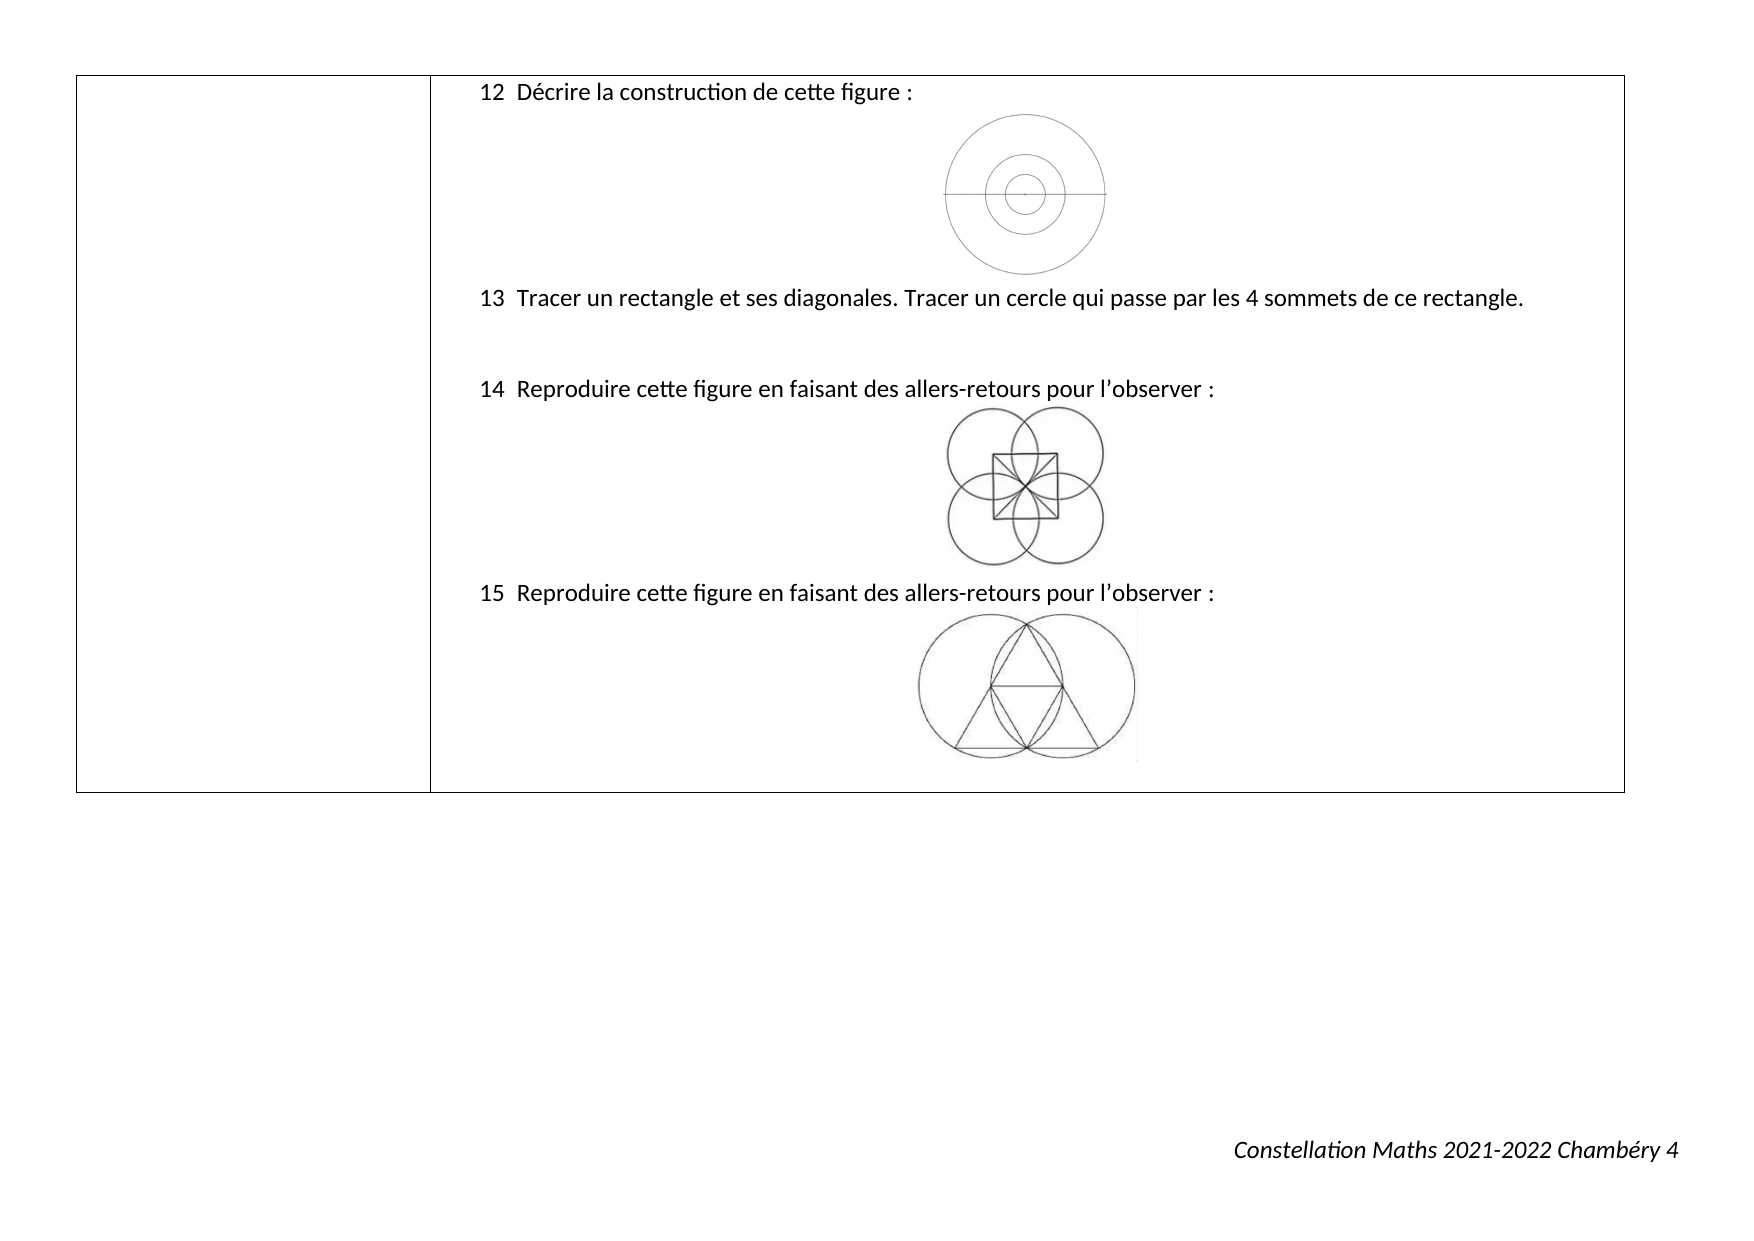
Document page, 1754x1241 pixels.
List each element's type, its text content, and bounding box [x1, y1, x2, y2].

table_cell [77, 76, 430, 792]
picture [928, 403, 1127, 577]
table_cell Tracer un quadrilatère qui a 2 côtés de même longueur et un seul angle droit. Trace un triangle isocèle DEF tel que [EF] = [FD]. Tracer une figure formée d’un cercle de centre O et une droite qui passe par O. A et B sont les points d’intersection du cercle et de la droite. Tracer un carré et les 2 segments qui relient les milieux des côtés opposés puis tracer le carré qui a pour diagonale ces 2 segments. Tracer un triangle quelconque et tracer un segment reliant chacun des milieux des côtés au sommet opposé. Tracer un rectangle puis un cercle. Un diamètre du cercle est une largeur du rectangle. Tracer un losange puis tracer 2 segments pour couper le losange en 4 triangles. Tracer 2 triangles ayant un côté en commun. Ces 2 triangles formeront un losange. Reproduire cette figure en faisant des allers-retours pour l’observer : Décrire la construction de cette figure : Tracer un carré puis tracer un cercle. Son centre est un des sommets du carré et son rayon est égal à un des côtés du carré. Décrire la construction de cette figure : Tracer un rectangle et ses diagonales. Tracer un cercle qui passe par les 4 sommets de ce rectangle. Reproduire cette figure en faisant des allers-retours pour l’observer : Reproduire cette figure en faisant des allers-retours pour l’observer : [431, 76, 1624, 792]
picture [916, 607, 1138, 762]
picture [940, 106, 1115, 282]
